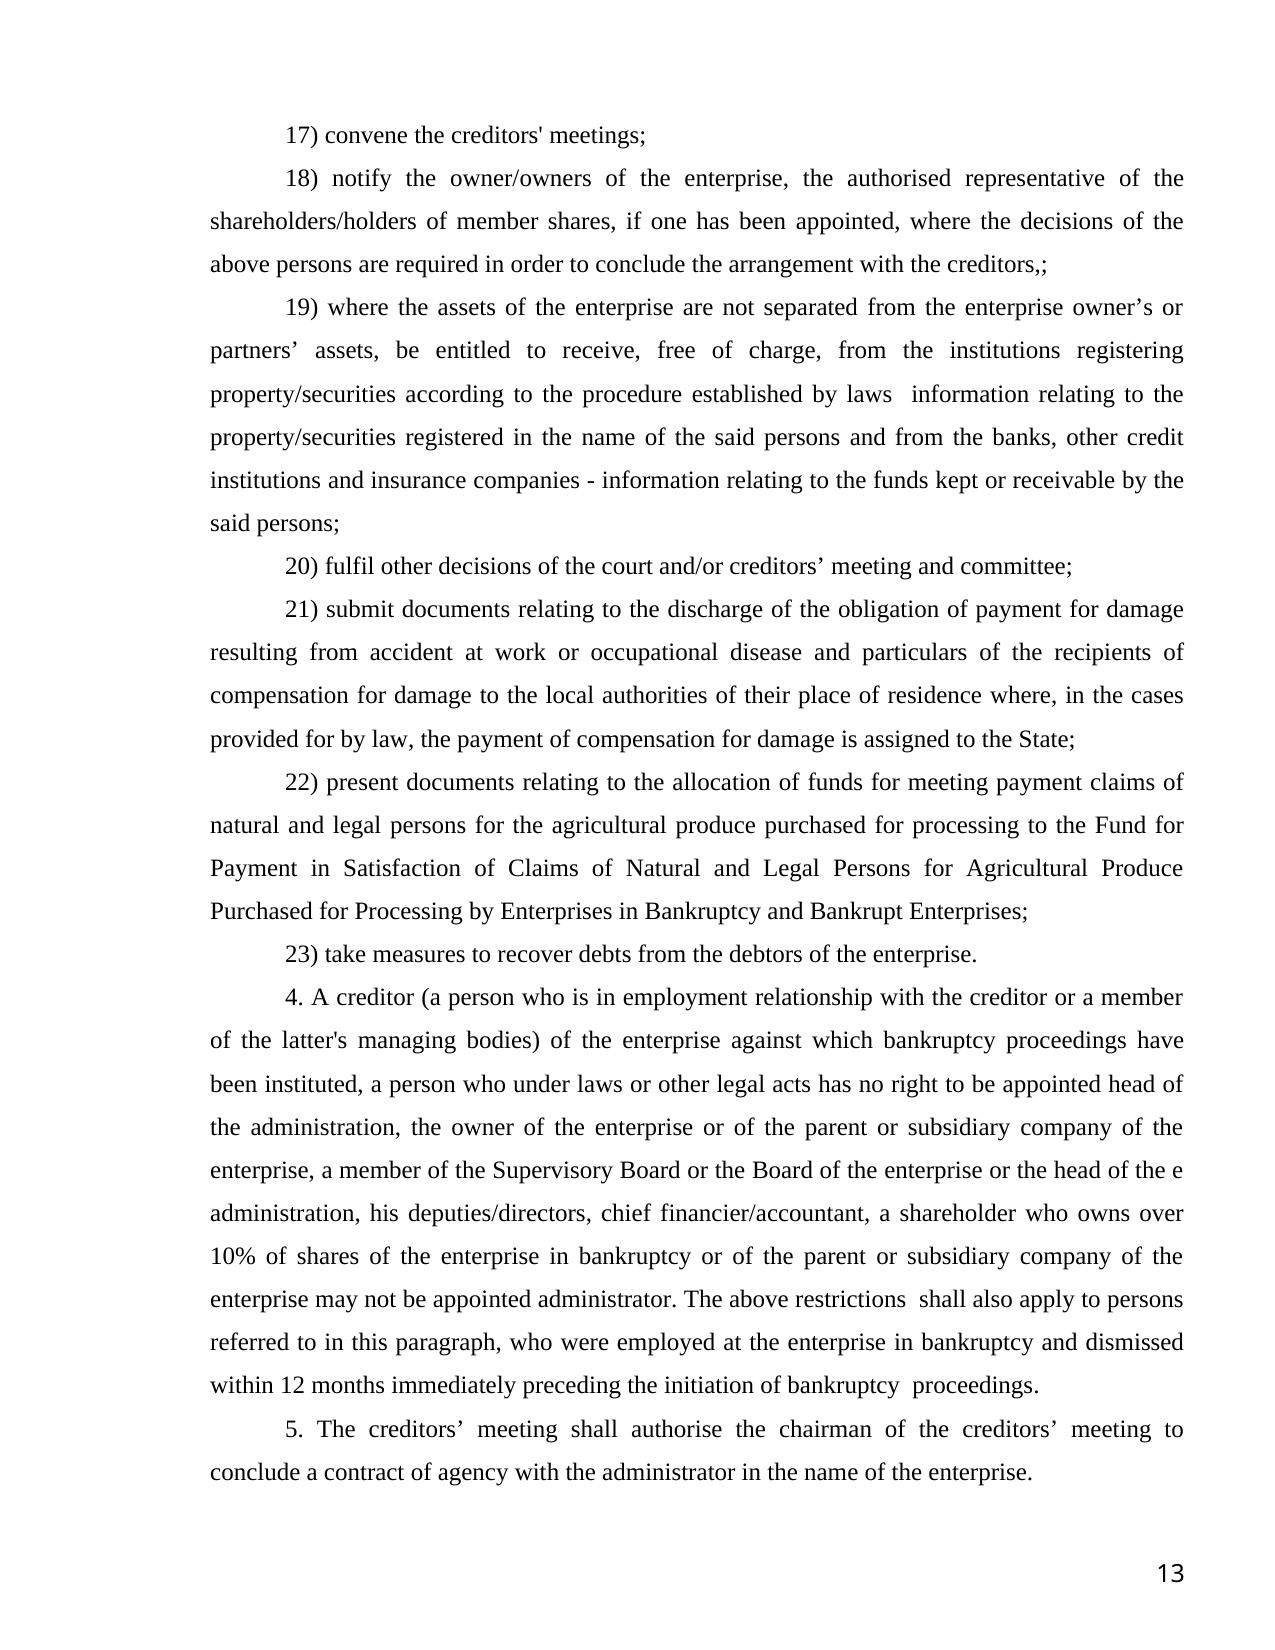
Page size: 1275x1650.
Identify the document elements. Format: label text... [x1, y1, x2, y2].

text 4. A creditor (a person who is in employment relationship with the creditor or a member of the latter's managing bodies) of the enterprise against which bankruptcy proceedings have been instituted, a person who under laws or other legal acts has no right to be appointed head of the administration, the owner of the enterprise or of the parent or subsidiary company of the enterprise, a member of the Supervisory Board or the Board of the enterprise or the head of the e administration, his deputies/directors, chief financier/accountant, a shareholder who owns over 10% of shares of the enterprise in bankruptcy or of the parent or subsidiary company of the enterprise may not be appointed administrator. The above restrictions shall also apply to persons referred to in this paragraph, who were employed at the enterprise in bankruptcy and dismissed within 12 months immediately preceding the initiation of bankruptcy proceedings. [210, 982, 1185, 1399]
text 21) submit documents relating to the discharge of the obligation of payment for damage resulting from accident at work or occupational disease and particulars of the recipients of compensation for damage to the local authorities of their place of residence where, in the cases provided for by law, the payment of compensation for damage is assigned to the State; [210, 594, 1185, 752]
text 5. The creditors’ meeting shall authorise the chairman of the creditors’ meeting to conclude a contract of agency with the administrator in the name of the enterprise. [210, 1414, 1185, 1486]
text 17) convene the creditors' meetings; [210, 120, 1185, 149]
text 22) present documents relating to the allocation of funds for meeting payment claims of natural and legal persons for the agricultural produce purchased for processing to the Fund for Payment in Satisfaction of Claims of Natural and Legal Persons for Agricultural Produce Purchased for Processing by Enterprises in Bankruptcy and Bankrupt Enterprises; [210, 767, 1185, 925]
text 20) fulfil other decisions of the court and/or creditors’ meeting and committee; [210, 551, 1185, 580]
text 23) take measures to recover debts from the debtors of the enterprise. [210, 939, 1185, 968]
text 18) notify the owner/owners of the enterprise, the authorised representative of the shareholders/holders of member shares, if one has been appointed, where the decisions of the above persons are required in order to conclude the arrangement with the creditors,; [210, 163, 1185, 278]
text 19) where the assets of the enterprise are not separated from the enterprise owner’s or partners’ assets, be entitled to receive, free of charge, from the institutions registering property/securities according to the procedure established by laws information relating to the property/securities registered in the name of the said persons and from the banks, other credit institutions and insurance companies - information relating to the funds kept or receivable by the said persons; [210, 292, 1185, 537]
